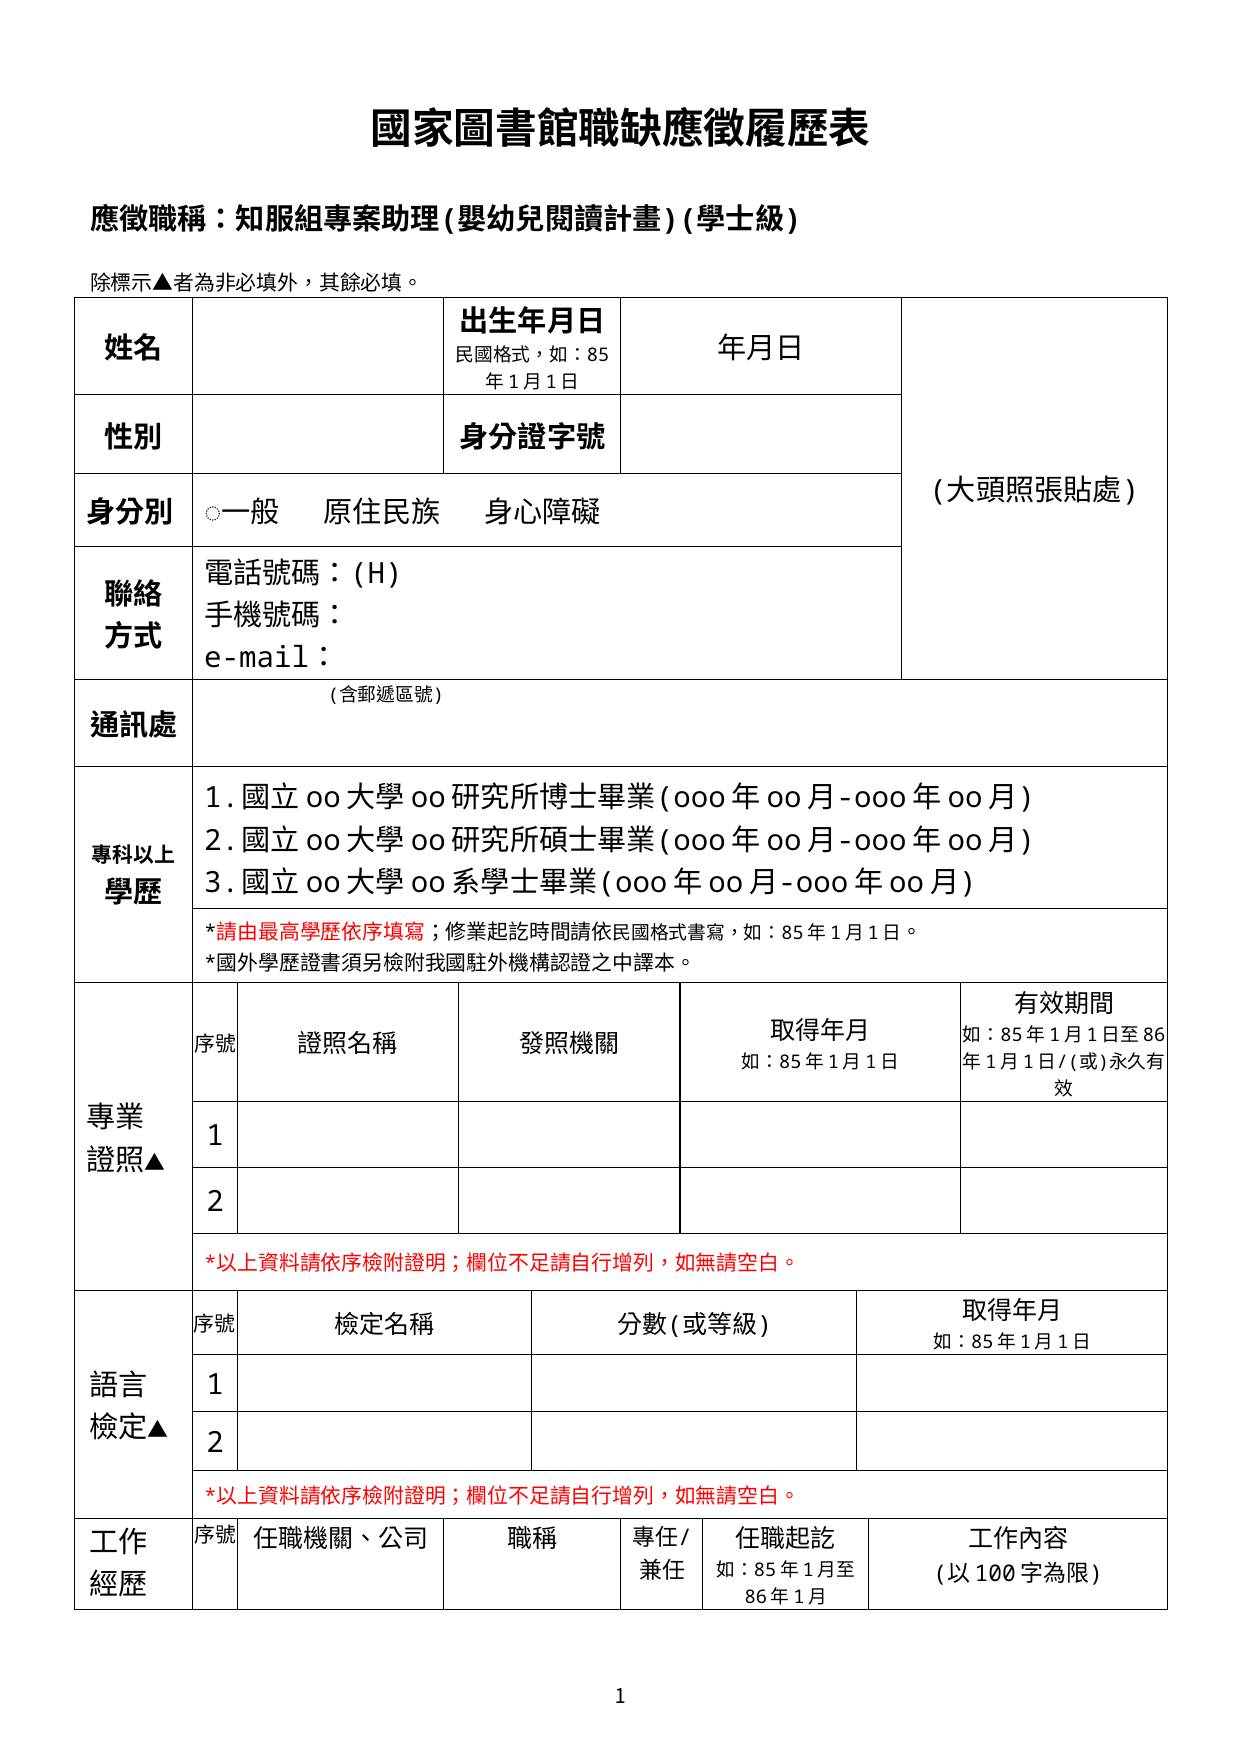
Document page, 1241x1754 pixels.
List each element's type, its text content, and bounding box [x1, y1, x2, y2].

table_cell 序號 [193, 983, 237, 1101]
table_cell [532, 1355, 856, 1411]
table_cell 職稱 [444, 1519, 620, 1609]
text 應徵職稱：知服組專案助理(嬰幼兒閱讀計畫)(學士級) [90, 196, 1165, 238]
table_cell 專任/兼任 [621, 1519, 702, 1609]
table_cell [681, 1102, 960, 1167]
table_cell 證照名稱 [238, 983, 458, 1101]
table_cell [681, 1168, 960, 1233]
text 國家圖書館職缺應徵履歷表 [75, 96, 1165, 156]
table_cell 專業 證照▲ [75, 983, 192, 1289]
table_cell [238, 1412, 531, 1470]
text 除標示▲者為非必填外，其餘必填。 [90, 266, 1165, 297]
table_cell [238, 1355, 531, 1411]
table_cell [459, 1102, 679, 1167]
table_cell 通訊處 [75, 680, 192, 766]
table_cell 工作 經歷 [75, 1519, 192, 1609]
table_cell 󠇯一般 󠇯󠇯原住民族 󠇯󠇯身心障礙 [193, 474, 901, 546]
table_cell 專科以上 學歷 [75, 767, 192, 982]
table_cell [193, 395, 443, 473]
table_cell 聯絡 方式 [75, 547, 192, 679]
table_cell [238, 1168, 458, 1233]
table_cell 2 [193, 1412, 237, 1470]
table_header 出生年月日 民國格式，如：85年1月1日 [444, 298, 620, 394]
table_cell *以上資料請依序檢附證明；欄位不足請自行增列，如無請空白。 [193, 1234, 1167, 1289]
table_cell *以上資料請依序檢附證明；欄位不足請自行增列，如無請空白。 [193, 1471, 1167, 1518]
table_cell 1 [193, 1355, 237, 1411]
table_cell 序號 [193, 1519, 237, 1609]
table_cell [961, 1168, 1167, 1233]
table_cell 電話號碼：(H) 手機號碼： e-mail： [193, 547, 901, 679]
table_cell 國立oo大學oo研究所博士畢業(ooo年oo月-ooo年oo月) 國立oo大學oo研究所碩士畢業(ooo年oo月-ooo年oo月) 國立oo大學oo系學士畢業(ooo年oo月-ooo年oo月) [193, 767, 1167, 908]
table_cell 身分證字號 [444, 395, 620, 473]
table_cell (含郵遞區號) [193, 680, 1167, 766]
table_cell 有效期間 如：85年1月1日至86年1月1日/(或)永久有效 [961, 983, 1167, 1101]
table_cell 2 [193, 1168, 237, 1233]
table_cell 取得年月 如：85年1月1日 [857, 1291, 1167, 1354]
table_cell 語言 檢定▲ [75, 1291, 192, 1518]
table_cell 1 [193, 1102, 237, 1167]
table_header [193, 298, 443, 394]
table_cell 任職起訖 如：85年1月至86年1月 [703, 1519, 868, 1609]
table_cell [857, 1355, 1167, 1411]
table_cell [459, 1168, 679, 1233]
table_cell *請由最高學歷依序填寫；修業起訖時間請依民國格式書寫，如：85年1月1日。 *國外學歷證書須另檢附我國駐外機構認證之中譯本。 [193, 909, 1167, 982]
table_cell [857, 1412, 1167, 1470]
table_header (大頭照張貼處) [902, 298, 1167, 679]
table_cell 任職機關、公司 [238, 1519, 443, 1609]
table_cell 工作內容 (以100字為限) [869, 1519, 1167, 1609]
table_cell [961, 1102, 1167, 1167]
table_cell 分數(或等級) [532, 1291, 856, 1354]
table_cell [621, 395, 901, 473]
table_header 姓名 [75, 298, 192, 394]
table_cell [238, 1102, 458, 1167]
table_cell 檢定名稱 [238, 1291, 531, 1354]
table_header 年月日 [621, 298, 901, 394]
table_cell 身分別 [75, 474, 192, 546]
table_cell 發照機關 [459, 983, 679, 1101]
table_cell 序號 [193, 1291, 237, 1354]
table_cell 性別 [75, 395, 192, 473]
table_cell [532, 1412, 856, 1470]
table_cell 取得年月 如：85年1月1日 [681, 983, 960, 1101]
